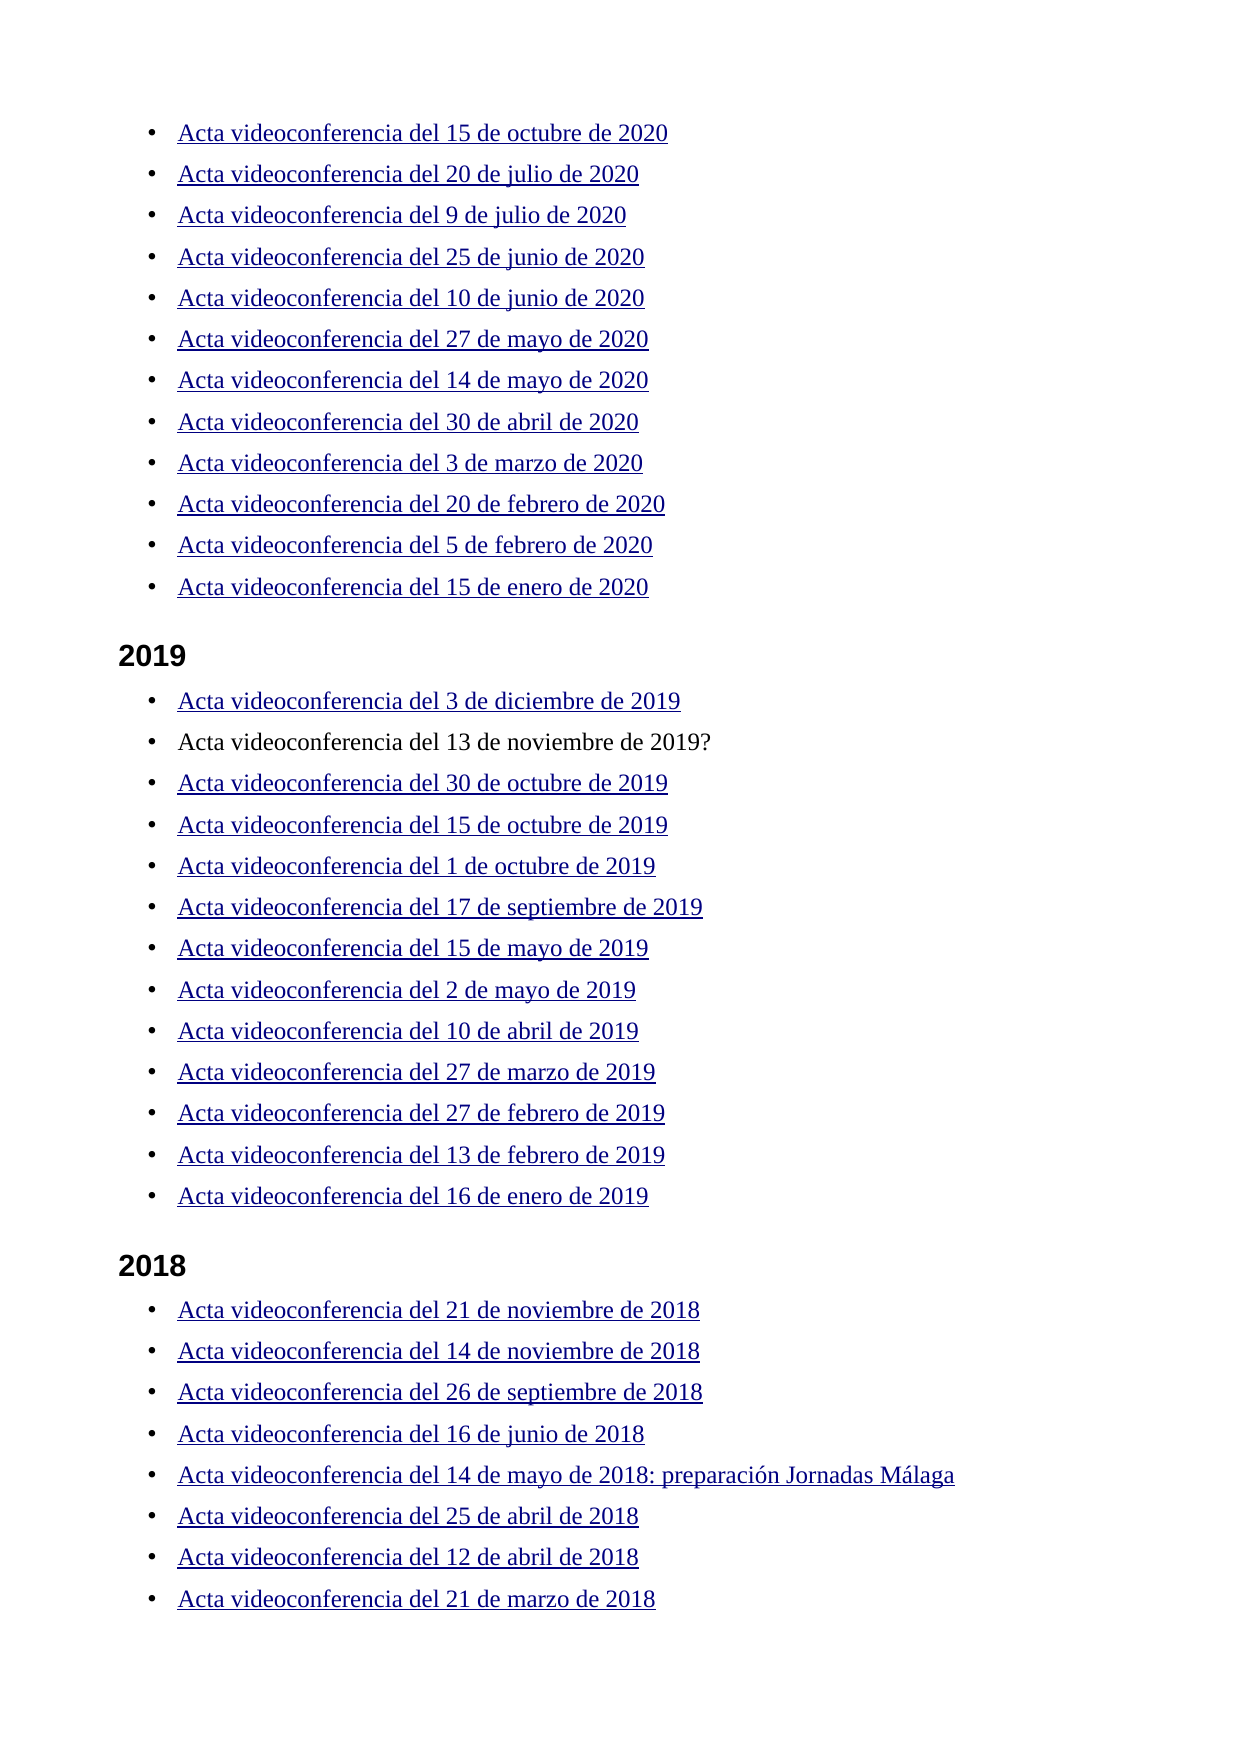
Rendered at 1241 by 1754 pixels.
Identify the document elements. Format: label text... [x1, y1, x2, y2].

list Acta videoconferencia del 13 de febrero de 2019 [148, 1140, 1122, 1168]
list Acta videoconferencia del 21 de noviembre de 2018 [148, 1295, 1122, 1324]
subtitle 2018 [118, 1247, 1122, 1282]
list Acta videoconferencia del 3 de diciembre de 2019 [148, 686, 1122, 715]
list Acta videoconferencia del 13 de noviembre de 2019? [148, 727, 1122, 756]
list Acta videoconferencia del 12 de abril de 2018 [148, 1542, 1122, 1571]
list Acta videoconferencia del 21 de marzo de 2018 [148, 1584, 1122, 1612]
list Acta videoconferencia del 3 de marzo de 2020 [148, 448, 1122, 477]
list Acta videoconferencia del 17 de septiembre de 2019 [148, 892, 1122, 921]
list Acta videoconferencia del 16 de junio de 2018 [148, 1419, 1122, 1447]
list Acta videoconferencia del 15 de octubre de 2020 [148, 118, 1122, 147]
subtitle 2019 [118, 638, 1122, 673]
list Acta videoconferencia del 2 de mayo de 2019 [148, 975, 1122, 1003]
list Acta videoconferencia del 27 de marzo de 2019 [148, 1057, 1122, 1086]
list Acta videoconferencia del 14 de mayo de 2020 [148, 366, 1122, 394]
list Acta videoconferencia del 26 de septiembre de 2018 [148, 1377, 1122, 1406]
list Acta videoconferencia del 14 de mayo de 2018: preparación Jornadas Málaga [148, 1460, 1122, 1489]
list Acta videoconferencia del 30 de octubre de 2019 [148, 768, 1122, 797]
list Acta videoconferencia del 10 de abril de 2019 [148, 1016, 1122, 1045]
list Acta videoconferencia del 30 de abril de 2020 [148, 407, 1122, 436]
list Acta videoconferencia del 16 de enero de 2019 [148, 1181, 1122, 1210]
list Acta videoconferencia del 15 de mayo de 2019 [148, 933, 1122, 962]
list Acta videoconferencia del 9 de julio de 2020 [148, 201, 1122, 229]
list Acta videoconferencia del 15 de enero de 2020 [148, 572, 1122, 601]
list Acta videoconferencia del 20 de febrero de 2020 [148, 489, 1122, 518]
list Acta videoconferencia del 1 de octubre de 2019 [148, 851, 1122, 880]
list Acta videoconferencia del 15 de octubre de 2019 [148, 810, 1122, 838]
list Acta videoconferencia del 10 de junio de 2020 [148, 283, 1122, 312]
list Acta videoconferencia del 25 de junio de 2020 [148, 242, 1122, 271]
list Acta videoconferencia del 27 de mayo de 2020 [148, 324, 1122, 353]
list Acta videoconferencia del 14 de noviembre de 2018 [148, 1336, 1122, 1365]
list Acta videoconferencia del 20 de julio de 2020 [148, 159, 1122, 188]
list Acta videoconferencia del 25 de abril de 2018 [148, 1501, 1122, 1530]
list Acta videoconferencia del 5 de febrero de 2020 [148, 531, 1122, 559]
list Acta videoconferencia del 27 de febrero de 2019 [148, 1098, 1122, 1127]
